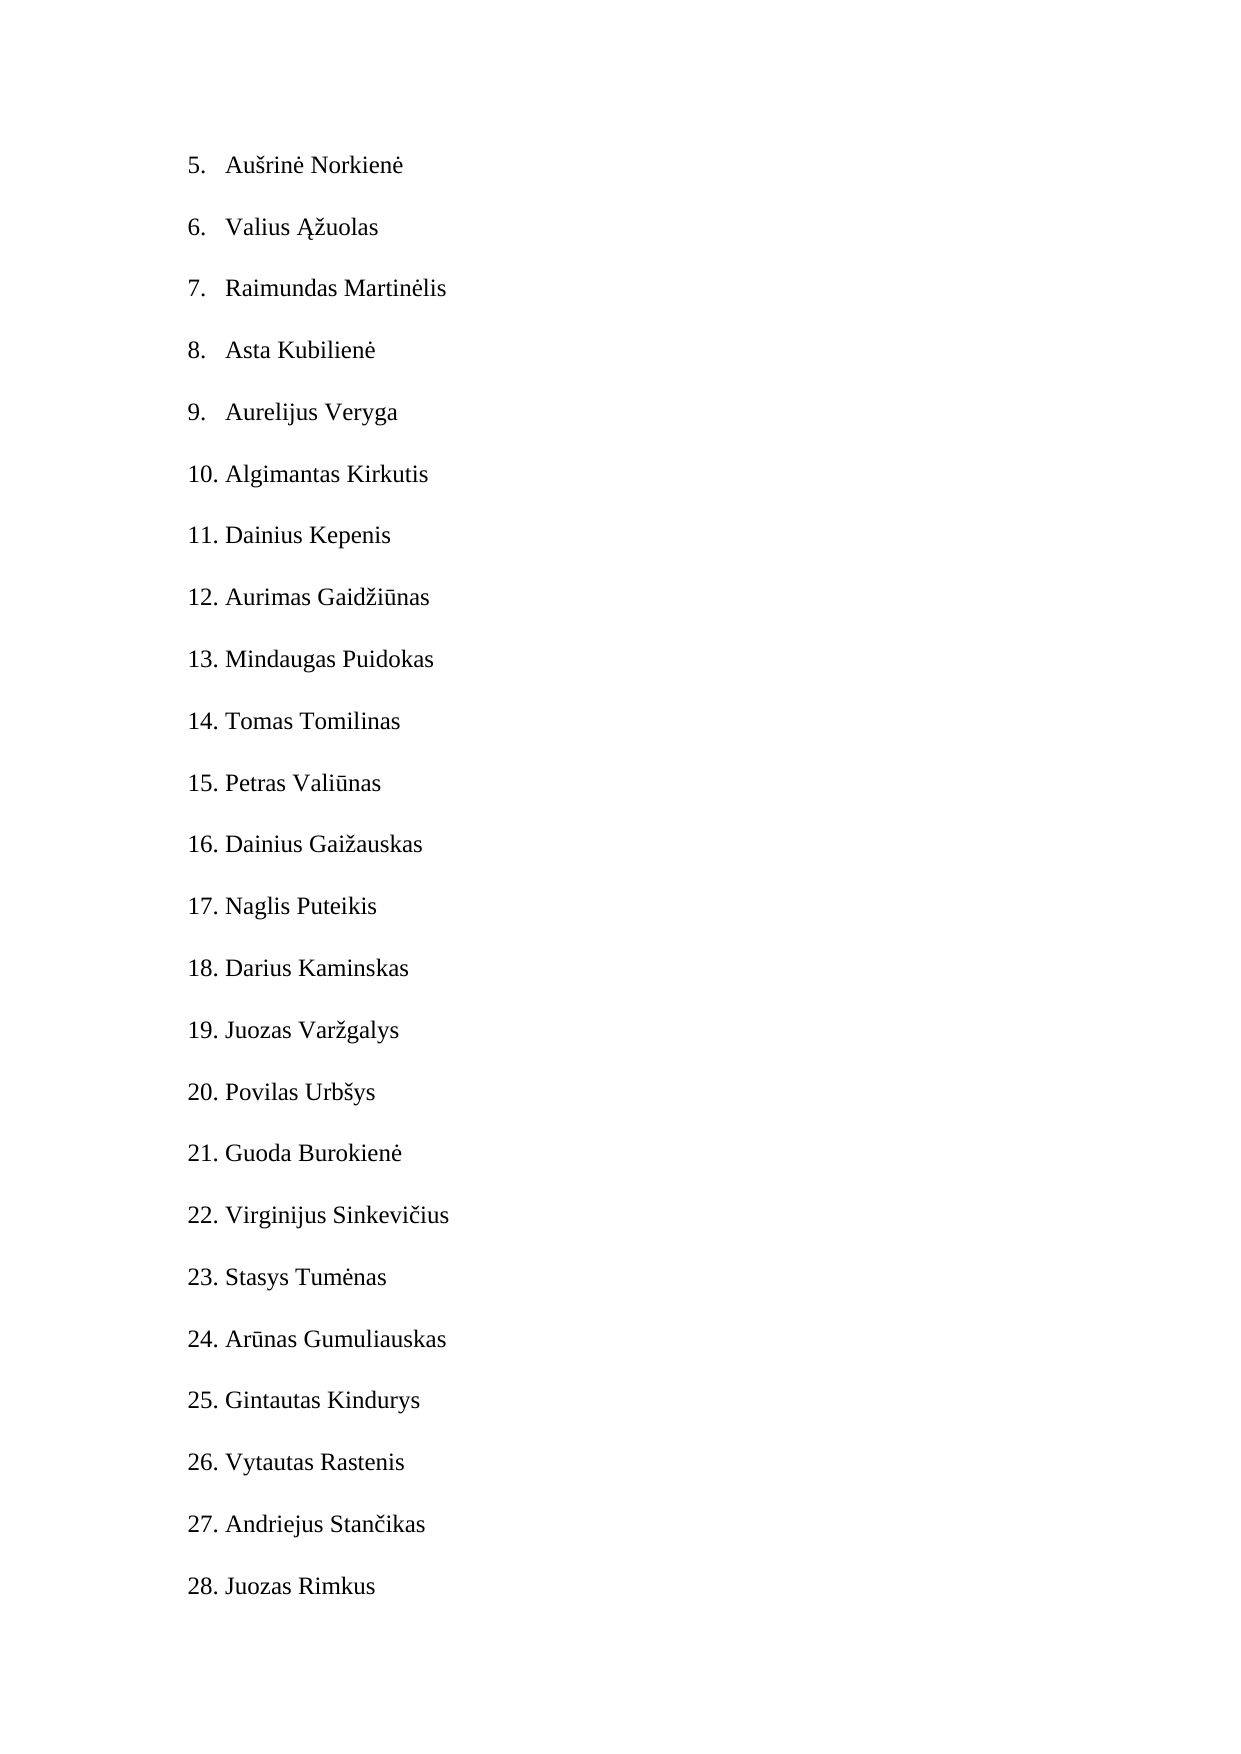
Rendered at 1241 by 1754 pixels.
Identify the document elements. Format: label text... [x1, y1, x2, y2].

text 9. Aurelijus Veryga [187, 397, 1090, 426]
text 11. Dainius Kepenis [187, 521, 1090, 549]
text 15. Petras Valiūnas [187, 768, 1090, 796]
text 16. Dainius Gaižauskas [187, 829, 1090, 858]
text 26. Vytautas Rastenis [187, 1447, 1090, 1476]
text 8. Asta Kubilienė [187, 335, 1090, 364]
text 5. Aušrinė Norkienė [187, 150, 1090, 179]
text 7. Raimundas Martinėlis [187, 273, 1090, 302]
text 13. Mindaugas Puidokas [187, 644, 1090, 673]
text 21. Guoda Burokienė [187, 1138, 1090, 1167]
text 20. Povilas Urbšys [187, 1077, 1090, 1105]
text 6. Valius Ąžuolas [187, 212, 1090, 241]
text 10. Algimantas Kirkutis [187, 459, 1090, 488]
text 12. Aurimas Gaidžiūnas [187, 582, 1090, 611]
text 14. Tomas Tomilinas [187, 706, 1090, 735]
text 22. Virginijus Sinkevičius [187, 1200, 1090, 1229]
text 25. Gintautas Kindurys [187, 1385, 1090, 1414]
text 27. Andriejus Stančikas [187, 1509, 1090, 1538]
text 28. Juozas Rimkus [187, 1571, 1090, 1599]
text 24. Arūnas Gumuliauskas [187, 1324, 1090, 1352]
text 18. Darius Kaminskas [187, 953, 1090, 982]
text 23. Stasys Tumėnas [187, 1262, 1090, 1291]
text 19. Juozas Varžgalys [187, 1015, 1090, 1043]
text 17. Naglis Puteikis [187, 891, 1090, 920]
